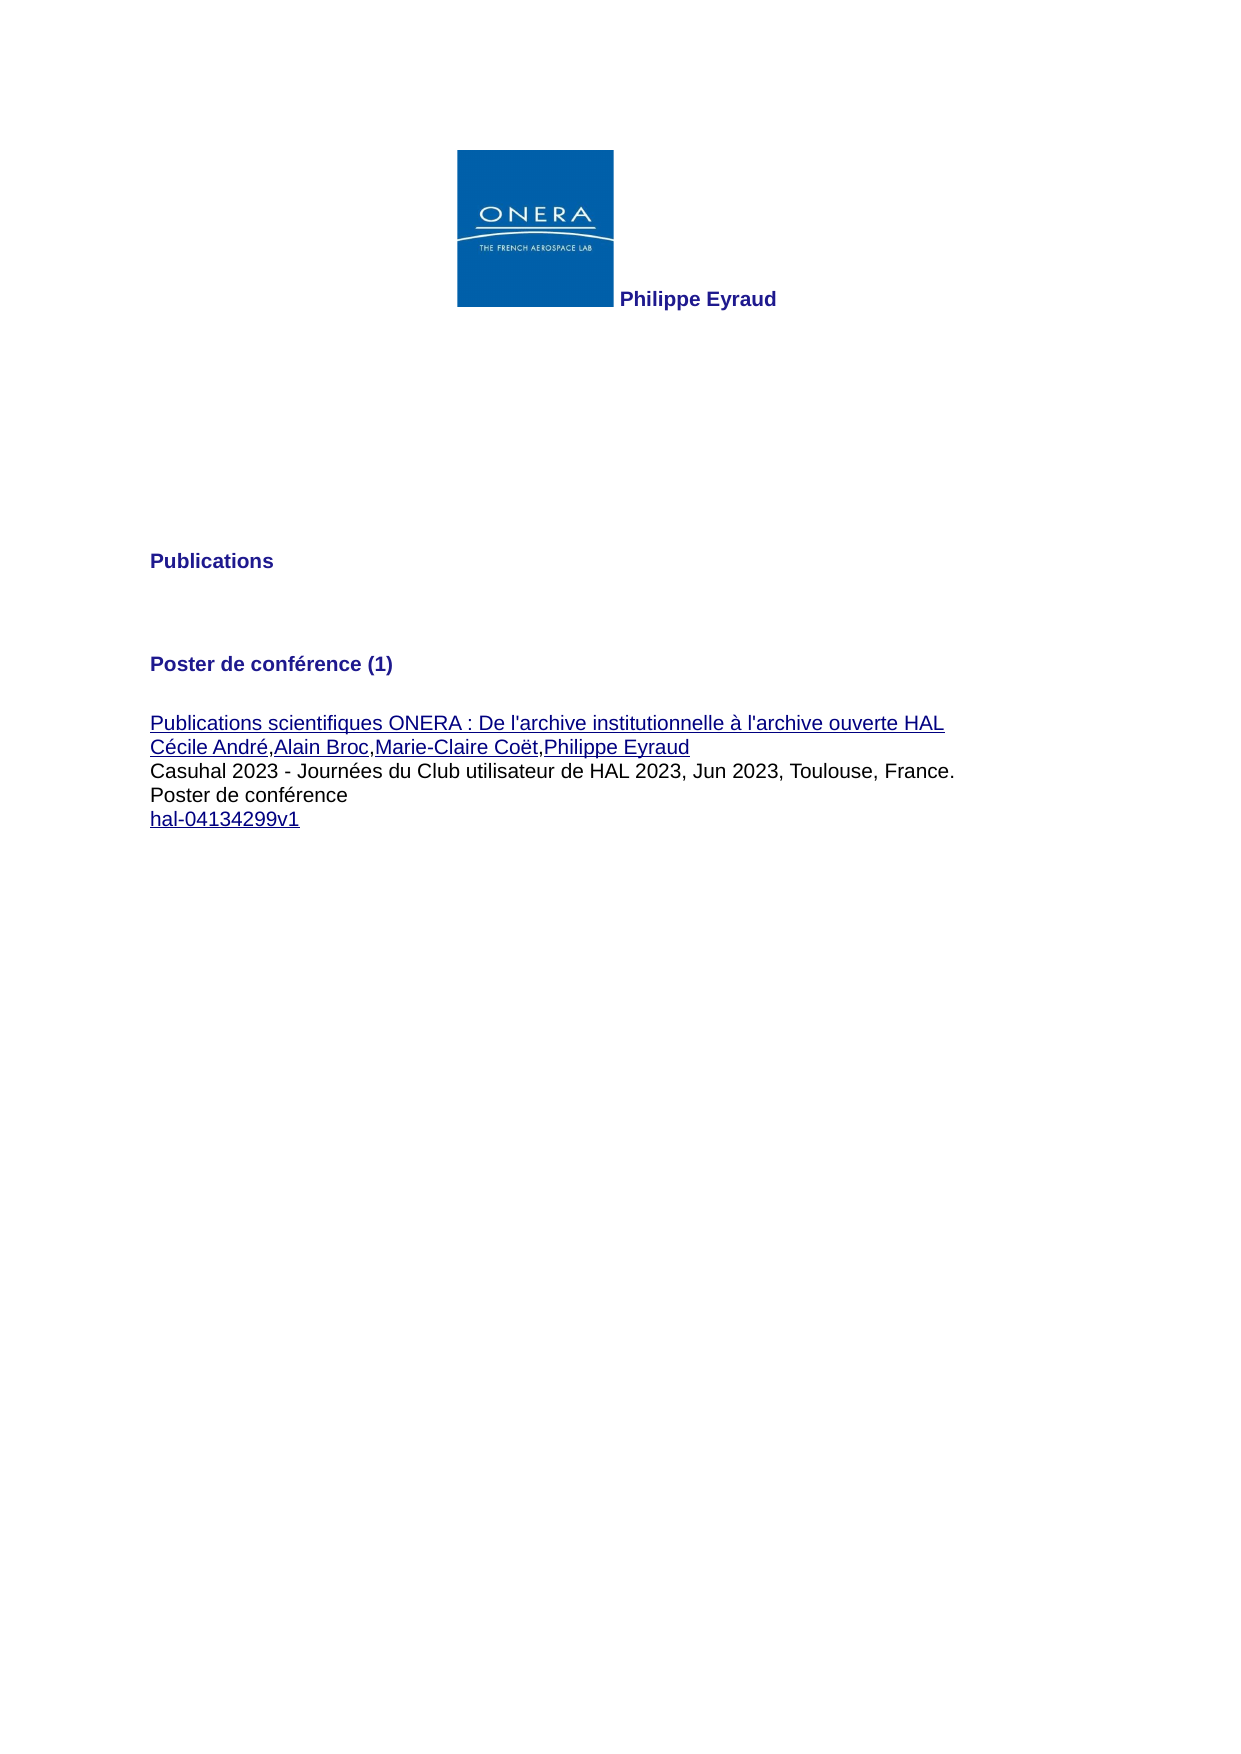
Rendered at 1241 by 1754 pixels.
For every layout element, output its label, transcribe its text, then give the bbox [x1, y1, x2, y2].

picture [457, 150, 614, 307]
subtitle Publications [150, 549, 1090, 573]
subtitle Poster de conférence (1) [150, 652, 1090, 676]
table_header Publications scientifiques ONERA : De l'archive institutionnelle à l'archive ouverte HAL Cécile André,Alain Broc,Marie-Claire Coët,Philippe Eyraud Casuhal 2023 - Journées du Club utilisateur de HAL 2023, Jun 2023, Toulouse, France. Poster de conférence hal-04134299v1 [150, 711, 1090, 830]
subtitle Philippe Eyraud [150, 150, 1090, 311]
